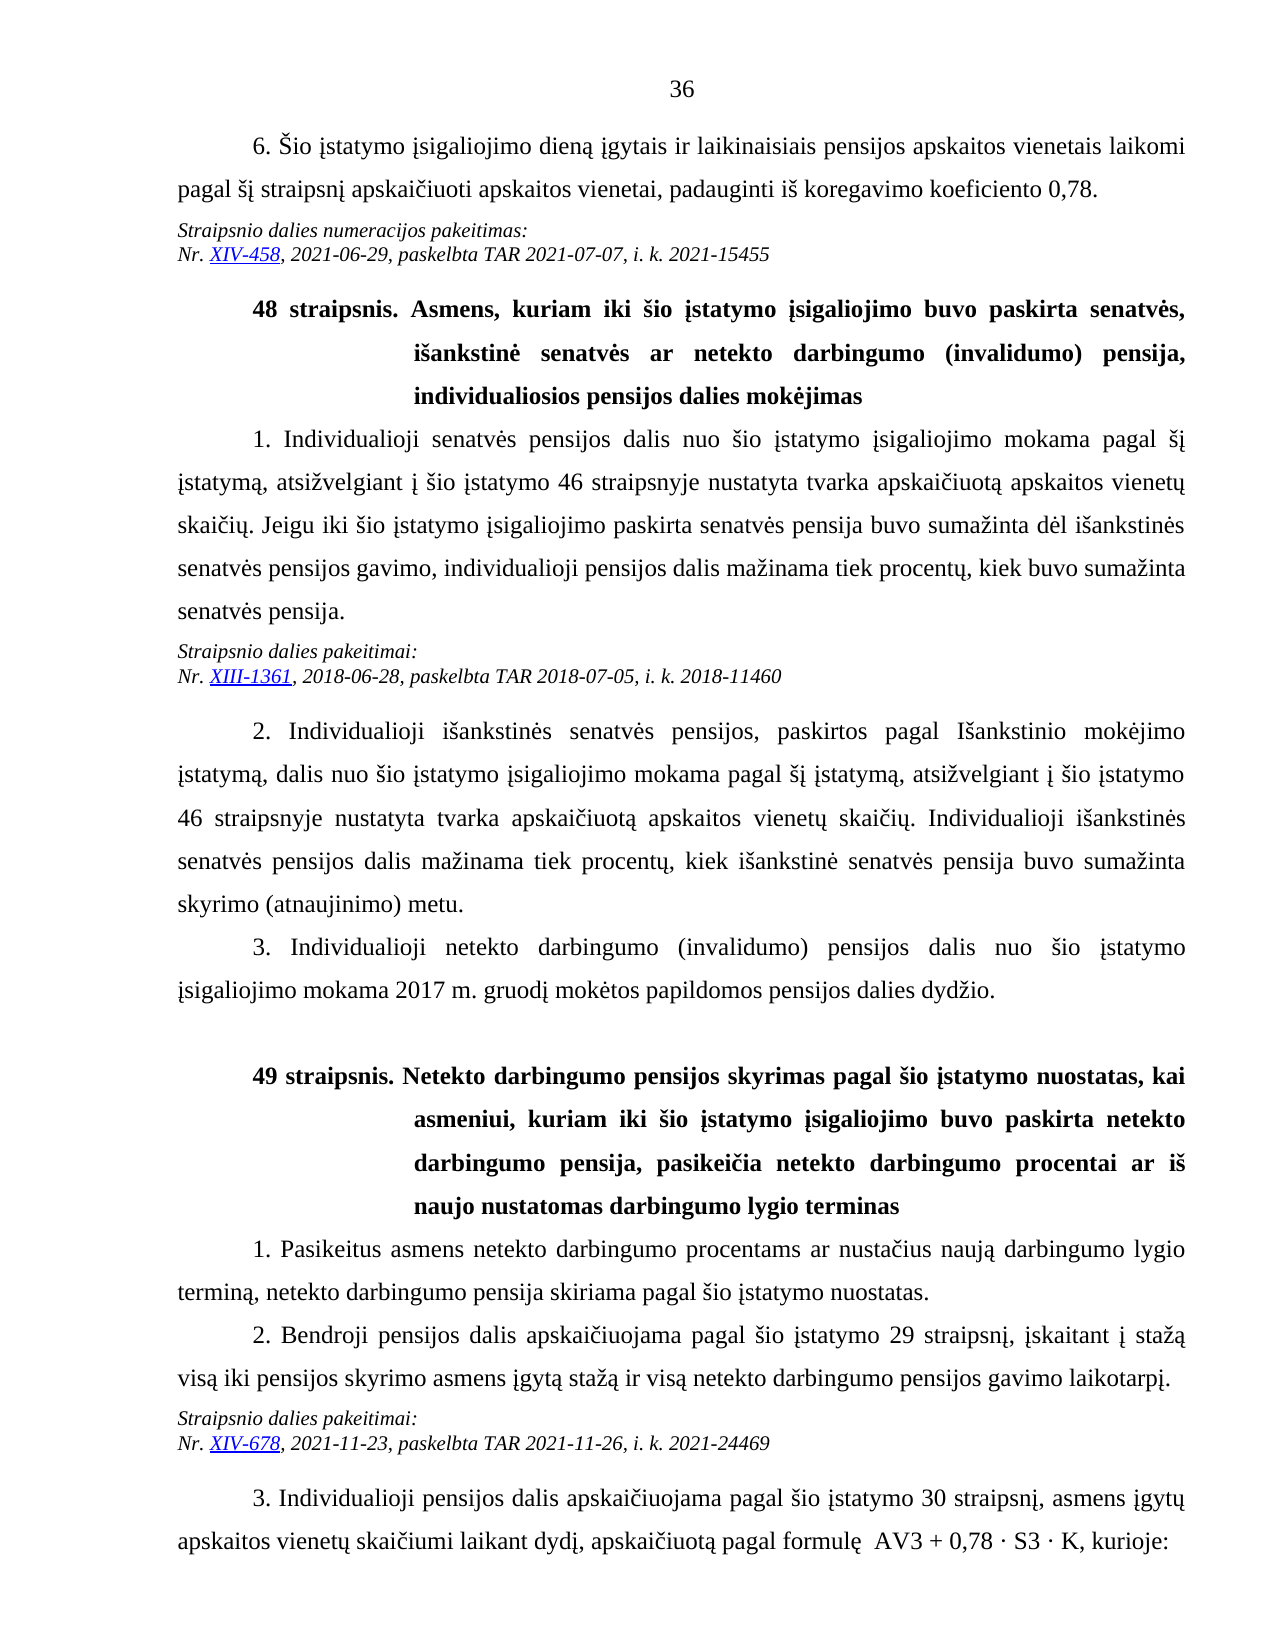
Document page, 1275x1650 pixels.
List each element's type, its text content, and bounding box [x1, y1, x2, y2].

text 6. Šio įstatymo įsigaliojimo dieną įgytais ir laikinaisiais pensijos apskaitos vienetais laikomi pagal šį straipsnį apskaičiuoti apskaitos vienetai, padauginti iš koregavimo koeficiento 0,78. [177, 131, 1186, 203]
text 1. Pasikeitus asmens netekto darbingumo procentams ar nustačius naują darbingumo lygio terminą, netekto darbingumo pensija skiriama pagal šio įstatymo nuostatas. [177, 1234, 1186, 1306]
text 49 straipsnis. Netekto darbingumo pensijos skyrimas pagal šio įstatymo nuostatas, kai asmeniui, kuriam iki šio įstatymo įsigaliojimo buvo paskirta netekto darbingumo pensija, pasikeičia netekto darbingumo procentai ar iš naujo nustatomas darbingumo lygio terminas [252, 1061, 1186, 1219]
text 2. Individualioji išankstinės senatvės pensijos, paskirtos pagal Išankstinio mokėjimo įstatymą, dalis nuo šio įstatymo įsigaliojimo mokama pagal šį įstatymą, atsižvelgiant į šio įstatymo 46 straipsnyje nustatyta tvarka apskaičiuotą apskaitos vienetų skaičių. Individualioji išankstinės senatvės pensijos dalis mažinama tiek procentų, kiek išankstinė senatvės pensija buvo sumažinta skyrimo (atnaujinimo) metu. [177, 716, 1186, 918]
text Nr. XIV-678, 2021-11-23, paskelbta TAR 2021-11-26, i. k. 2021-24469 [177, 1430, 1186, 1454]
text 48 straipsnis. Asmens, kuriam iki šio įstatymo įsigaliojimo buvo paskirta senatvės, išankstinė senatvės ar netekto darbingumo (invalidumo) pensija, individualiosios pensijos dalies mokėjimas [252, 294, 1186, 409]
text Nr. XIII-1361, 2018-06-28, paskelbta TAR 2018-07-05, i. k. 2018-11460 [177, 663, 1186, 688]
text 3. Individualioji netekto darbingumo (invalidumo) pensijos dalis nuo šio įstatymo įsigaliojimo mokama 2017 m. gruodį mokėtos papildomos pensijos dalies dydžio. [177, 932, 1186, 1004]
text Straipsnio dalies numeracijos pakeitimas: [177, 218, 1186, 242]
text Straipsnio dalies pakeitimai: [177, 639, 1186, 663]
text 2. Bendroji pensijos dalis apskaičiuojama pagal šio įstatymo 29 straipsnį, įskaitant į stažą visą iki pensijos skyrimo asmens įgytą stažą ir visą netekto darbingumo pensijos gavimo laikotarpį. [177, 1320, 1186, 1392]
text Straipsnio dalies pakeitimai: [177, 1406, 1186, 1430]
text Nr. XIV-458, 2021-06-29, paskelbta TAR 2021-07-07, i. k. 2021-15455 [177, 242, 1186, 266]
text 1. Individualioji senatvės pensijos dalis nuo šio įstatymo įsigaliojimo mokama pagal šį įstatymą, atsižvelgiant į šio įstatymo 46 straipsnyje nustatyta tvarka apskaičiuotą apskaitos vienetų skaičių. Jeigu iki šio įstatymo įsigaliojimo paskirta senatvės pensija buvo sumažinta dėl išankstinės senatvės pensijos gavimo, individualioji pensijos dalis mažinama tiek procentų, kiek buvo sumažinta senatvės pensija. [177, 424, 1186, 625]
text 3. Individualioji pensijos dalis apskaičiuojama pagal šio įstatymo 30 straipsnį, asmens įgytų apskaitos vienetų skaičiumi laikant dydį, apskaičiuotą pagal formulę AV3 + 0,78 · S3 · K, kurioje: [177, 1483, 1186, 1555]
